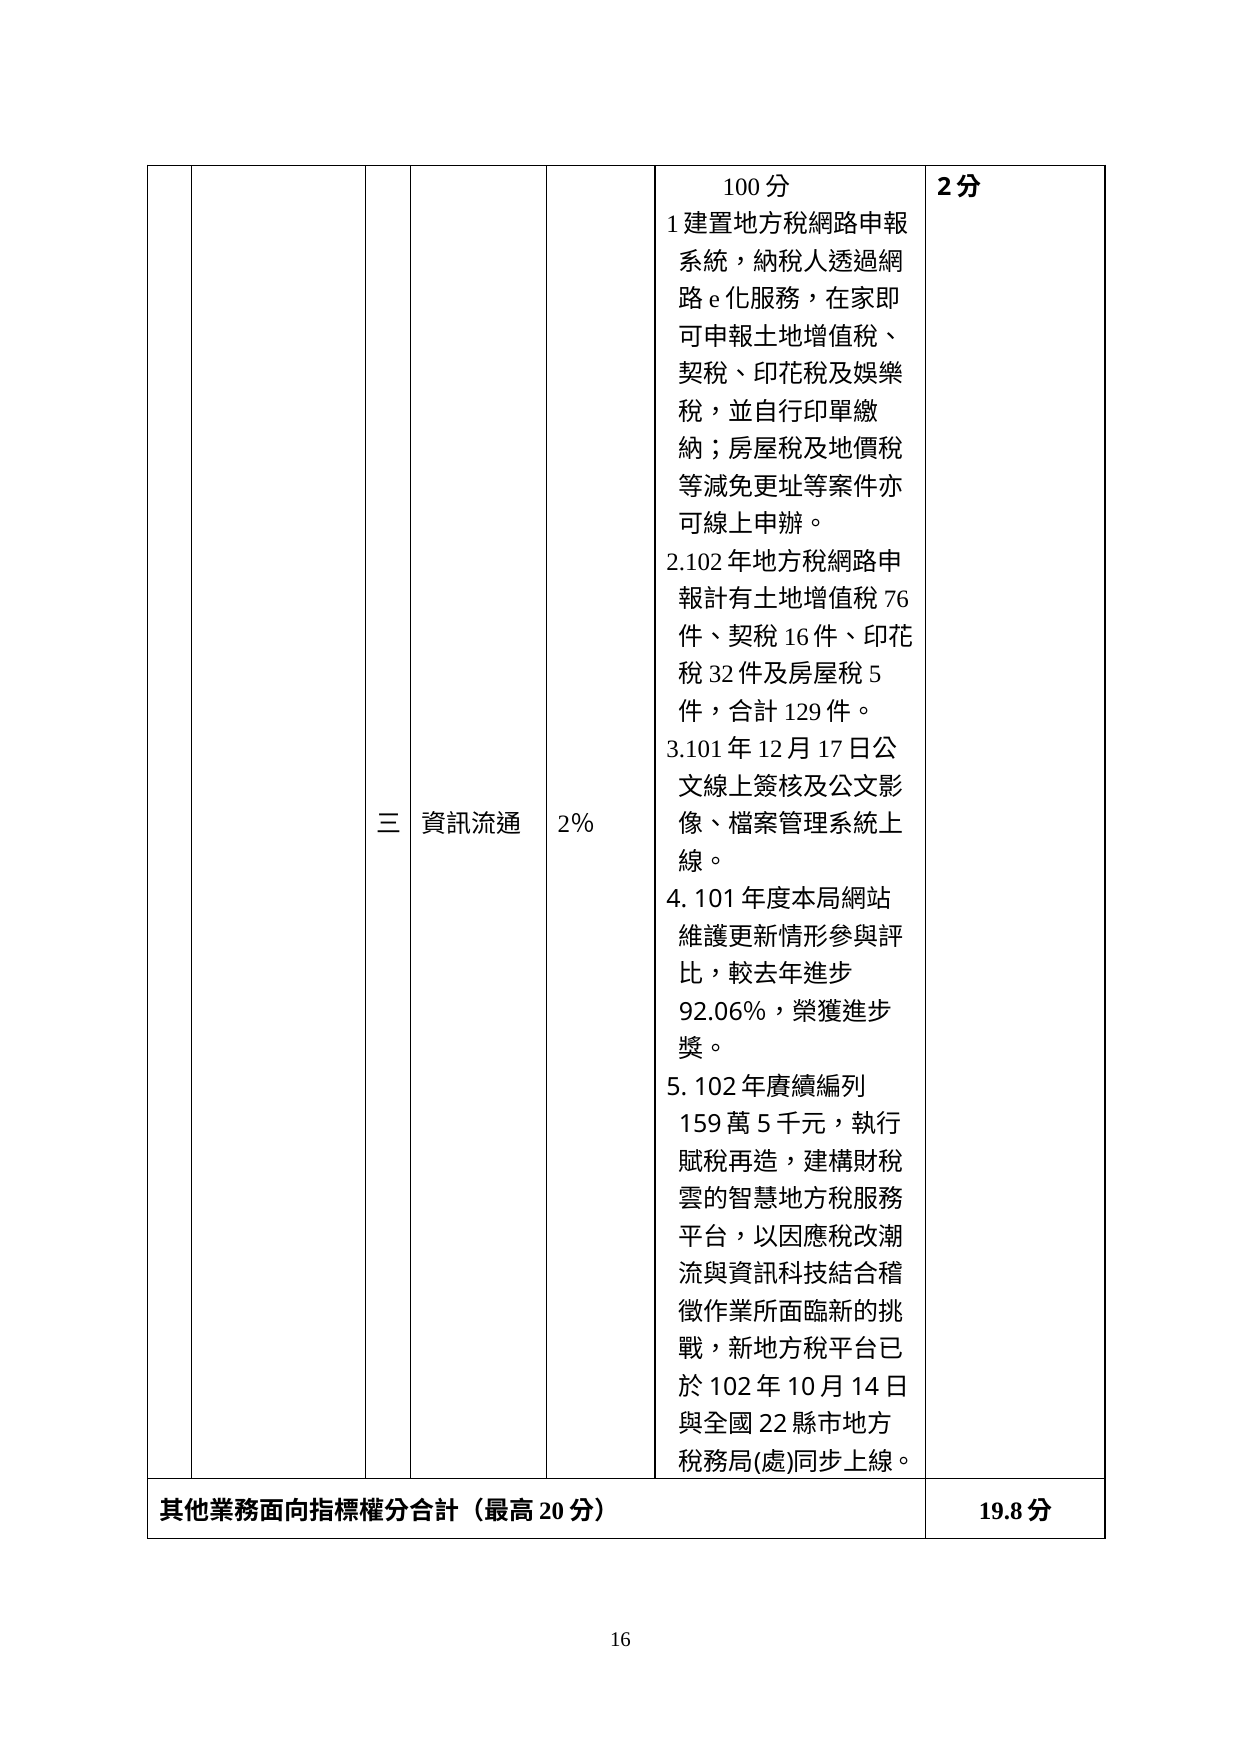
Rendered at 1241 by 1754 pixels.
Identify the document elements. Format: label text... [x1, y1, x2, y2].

table_cell 其他業務面向指標權分合計（最高20分） [148, 1479, 925, 1538]
table_cell [148, 166, 191, 1478]
table_cell 100分 1建置地方稅網路申報系統，納稅人透過網路e化服務，在家即可申報土地增值稅、契稅、印花稅及娛樂稅，並自行印單繳納；房屋稅及地價稅等減免更址等案件亦可線上申辦。 2.102年地方稅網路申報計有土地增值稅76件、契稅16件、印花稅32件及房屋稅5件，合計129件。 3.101年12月17日公文線上簽核及公文影像、檔案管理系統上線。 4. 101年度本局網站維護更新情形參與評比，較去年進步92.06％，榮獲進步獎。 5. 102年賡續編列159萬5千元，執行賦稅再造，建構財稅雲的智慧地方稅服務平台，以因應稅改潮流與資訊科技結合稽徵作業所面臨新的挑戰，新地方稅平台已於102年10月14日與全國22縣市地方稅務局(處)同步上線。 [656, 166, 925, 1478]
table_cell [192, 166, 365, 1478]
table_cell 2分 [926, 166, 1104, 1478]
table_cell 資訊流通 [411, 166, 546, 1478]
table_cell 三 [366, 166, 410, 1478]
table_cell 2％ [547, 166, 654, 1478]
table_cell 19.8分 [926, 1479, 1104, 1538]
